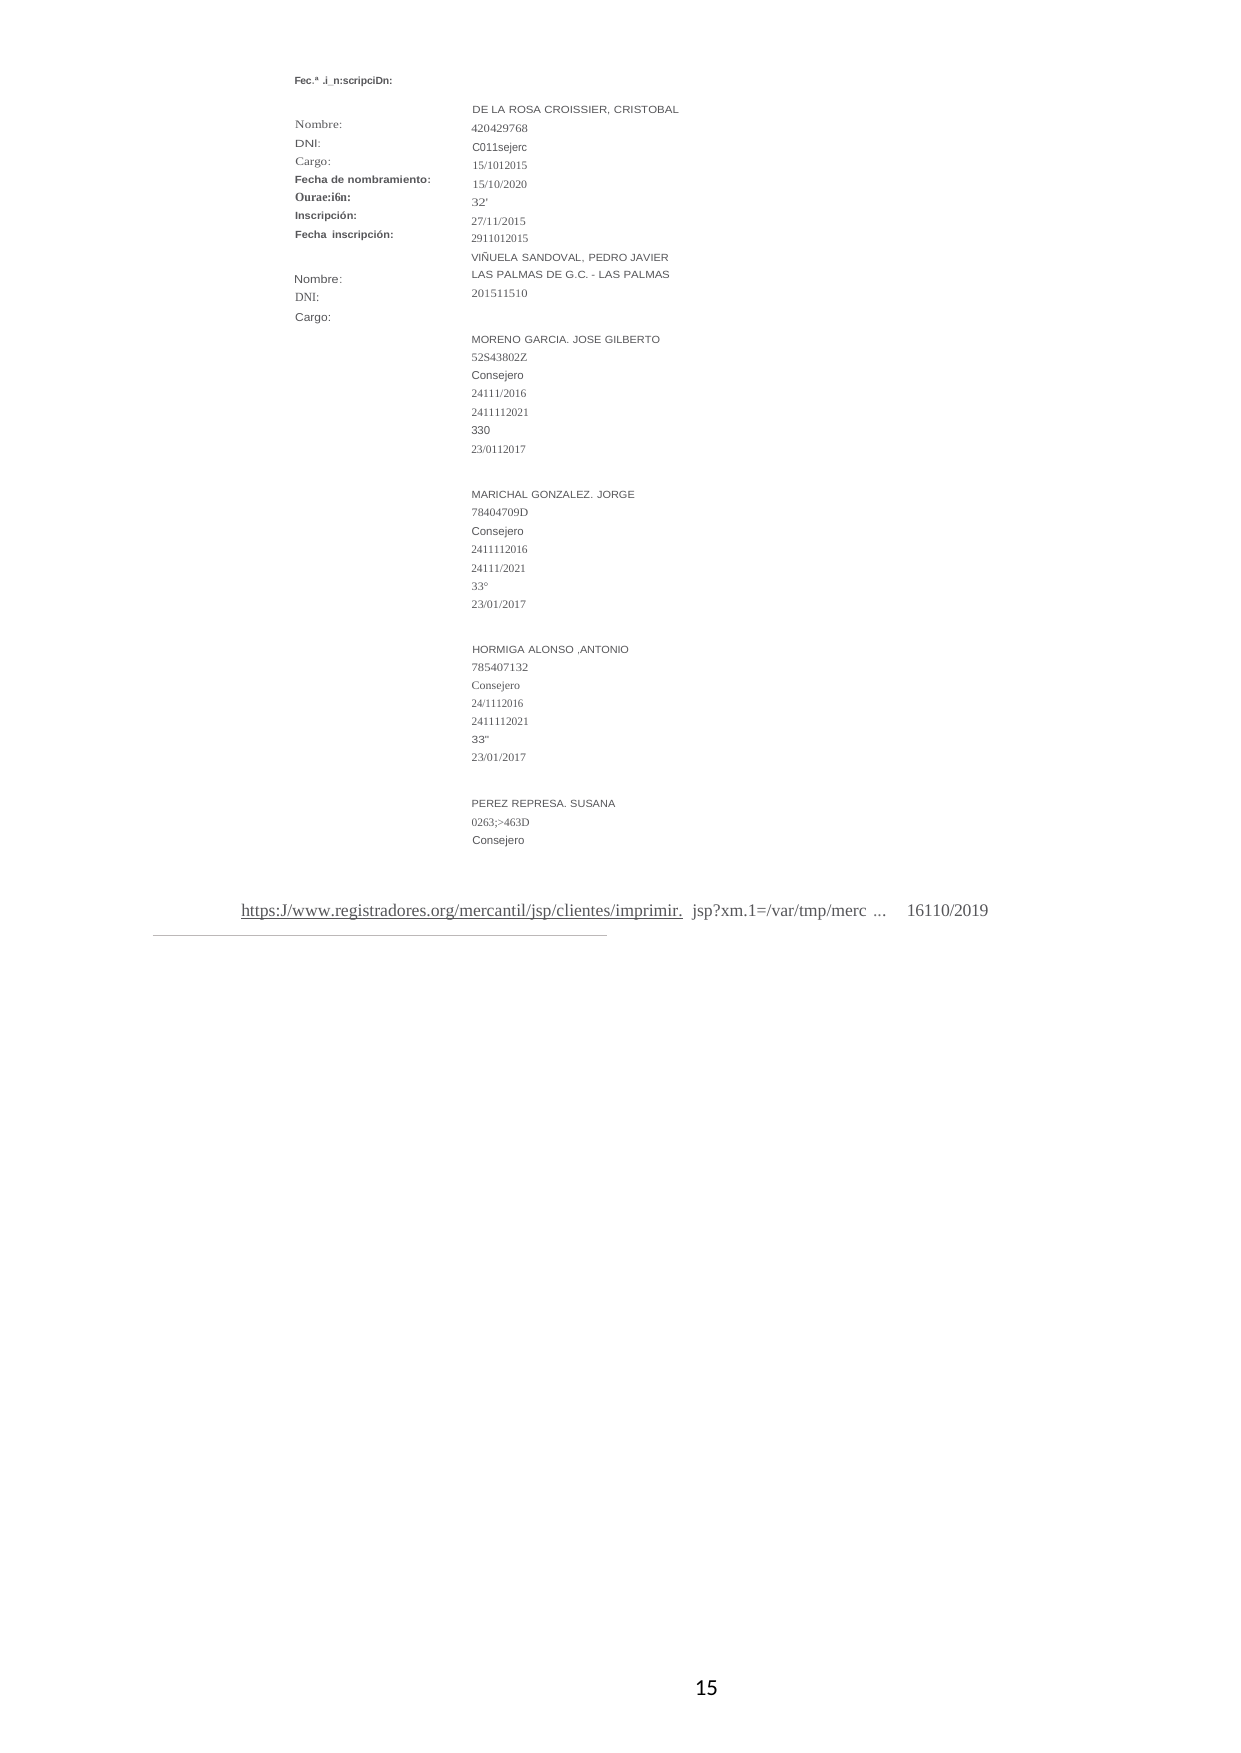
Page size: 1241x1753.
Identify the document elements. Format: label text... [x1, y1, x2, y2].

text DNI: [295, 290, 431, 304]
text 24111/2021 [471, 562, 1091, 575]
text HORMIGA ALONSO ,ANTONIO [472, 643, 1091, 655]
text Fecha de nombramiento: [294, 174, 431, 186]
text 27/11/2015 [471, 214, 1091, 227]
text 420429768 [471, 122, 1091, 135]
text PEREZ REPRESA. SUSANA [471, 797, 1091, 809]
text 23/0112017 [471, 443, 1091, 456]
text 32' [471, 196, 1091, 209]
text 785407132 [471, 660, 1091, 674]
text 0263;>463D [471, 815, 1091, 828]
text VIÑUELA SANDOVAL, PEDRO JAVIER LAS PALMAS DE G.C. - LAS PALMAS 201511510 [471, 251, 689, 300]
text Nombre: [294, 273, 431, 286]
text Ourae:i6n: [295, 190, 431, 204]
text Inscripción: [295, 210, 431, 222]
text Consejero [472, 834, 1091, 847]
text DNl: [282, 137, 333, 149]
text C011sejerc [472, 140, 1091, 154]
text Fecha inscripción: [294, 229, 431, 241]
text Cargo: [292, 310, 333, 323]
text Cargo: [292, 154, 334, 167]
text 33" [471, 734, 1091, 746]
text MORENO GARCIA. JOSE GILBERTO [471, 333, 1091, 345]
text 2411112021 [471, 406, 1091, 419]
text 78404709D [471, 506, 1091, 519]
text Consejero [471, 369, 1091, 382]
text 2411112021 [471, 715, 1091, 728]
text 2411112016 [471, 543, 1091, 556]
text Consejero 24/1112016 [471, 679, 571, 710]
text 33° [471, 579, 1091, 592]
text 23/01/2017 [471, 751, 1091, 764]
text https:J/www.registradores.org/mercantil/jsp/clientes/imprimir. jsp?xm.1=/var/tmp/merc ... 16110/2019 [241, 900, 1091, 920]
text Fec.ª .i_n:scripciDn: [294, 75, 431, 87]
text 15/10/2020 [472, 177, 1091, 191]
text Consejero [471, 524, 1091, 537]
text 330 [471, 424, 1091, 437]
text 15/1012015 [472, 159, 1091, 172]
text Nombre: [295, 118, 431, 131]
text 52S43802Z [471, 350, 1091, 363]
text MARICHAL GONZALEZ. JORGE [471, 488, 1091, 500]
text 23/01/2017 [471, 597, 1091, 611]
text DE LA ROSA CROISSIER, CRISTOBAL [472, 104, 1091, 116]
text 2911012015 [471, 232, 1091, 245]
text 24111/2016 [471, 387, 1091, 400]
